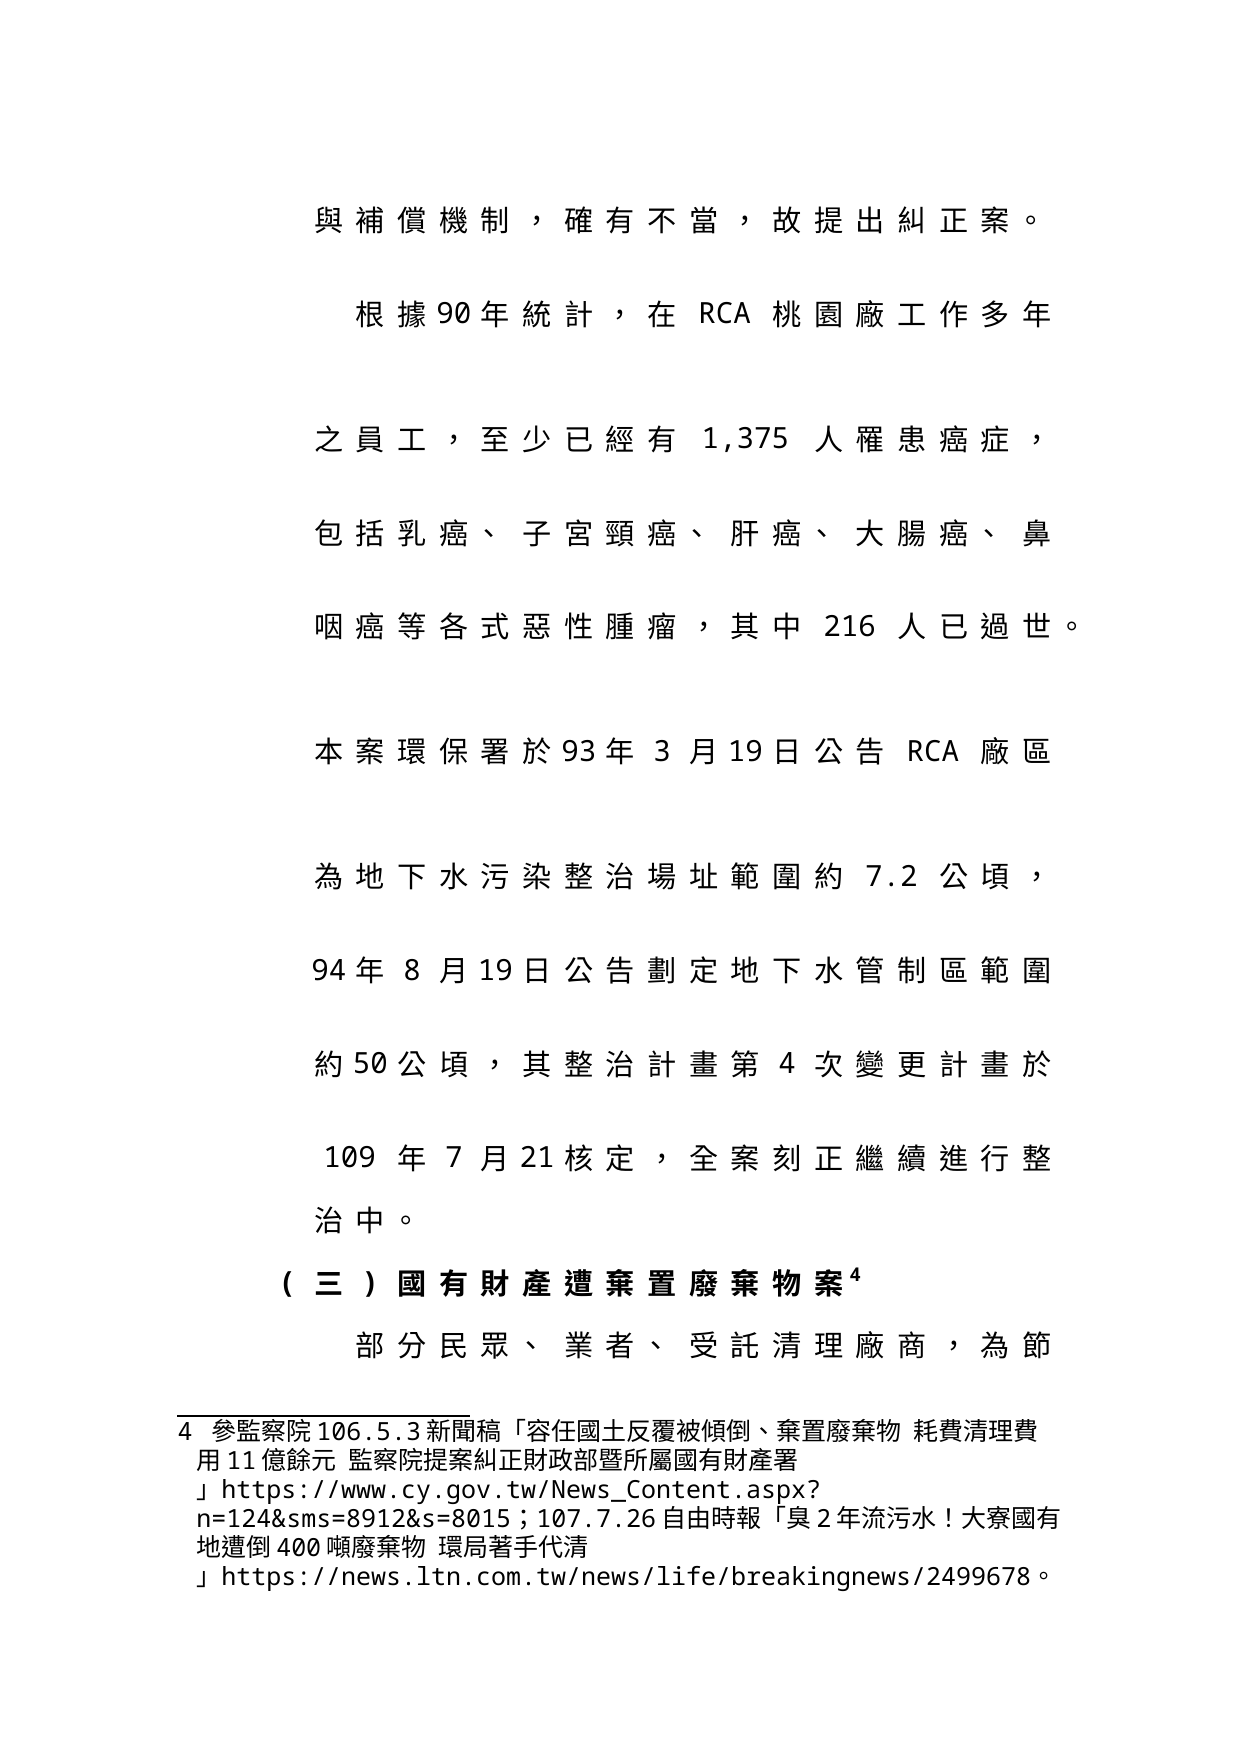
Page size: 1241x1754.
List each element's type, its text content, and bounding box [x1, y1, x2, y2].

text (三)國有財產遭棄置廢棄物案 [242, 1240, 1058, 1302]
text 部分民眾、業者、受託清理廠商，為節 [271, 1302, 1058, 1365]
text 根據90年統計，在RCA桃園廠工作多年之員工，至少已經有1,375人罹患癌症，包括乳癌、子宮頸癌、肝癌、大腸癌、鼻咽癌等各式惡性腫瘤，其中216人已過世。本案環保署於93年3月19日公告RCA廠區為地下水污染整治場址範圍約7.2公頃，94年8月19日公告劃定地下水管制區範圍約50公頃，其整治計畫第4次變更計畫於109年7月21核定，全案刻正繼續進行整治中。 [271, 240, 1058, 1240]
text 「臺灣美國無線電公司（RCA Taiwan Limited）」污染案發生於現今桃園市桃園區之土壤及地下水污染公害事件。民國83年，RCA桃園廠被舉發長期挖井傾倒有機溶劑等有毒廢料，主要污染物為二氯乙烷、二氯乙烯、四氯乙烯、三氯乙烷、三氯乙烯等當時電子業常使用具有揮發性之含氯有機化合物，導致廠區之土壤及地下水遭受嚴重污染。爰87年監察院對當時勞委會、環保署、行政院衛生署基於分工，各自為政，未積極就化學物質影響、罹癌員工醫療救助與法律補償協助等方面，建立處理與補償機制，確有不當，故提出糾正案。 [271, 177, 1058, 240]
text 參監察院106.5.3新聞稿「容任國土反覆被傾倒、棄置廢棄物 耗費清理費用11億餘元 監察院提案糾正財政部暨所屬國有財產署」https://www.cy.gov.tw/News_Content.aspx?n=124&sms=8912&s=8015；107.7.26自由時報「臭2年流污水！大寮國有地遭倒400噸廢棄物 環局著手代清」https://news.ltn.com.tw/news/life/breakingnews/2499678。 [177, 1417, 1063, 1592]
